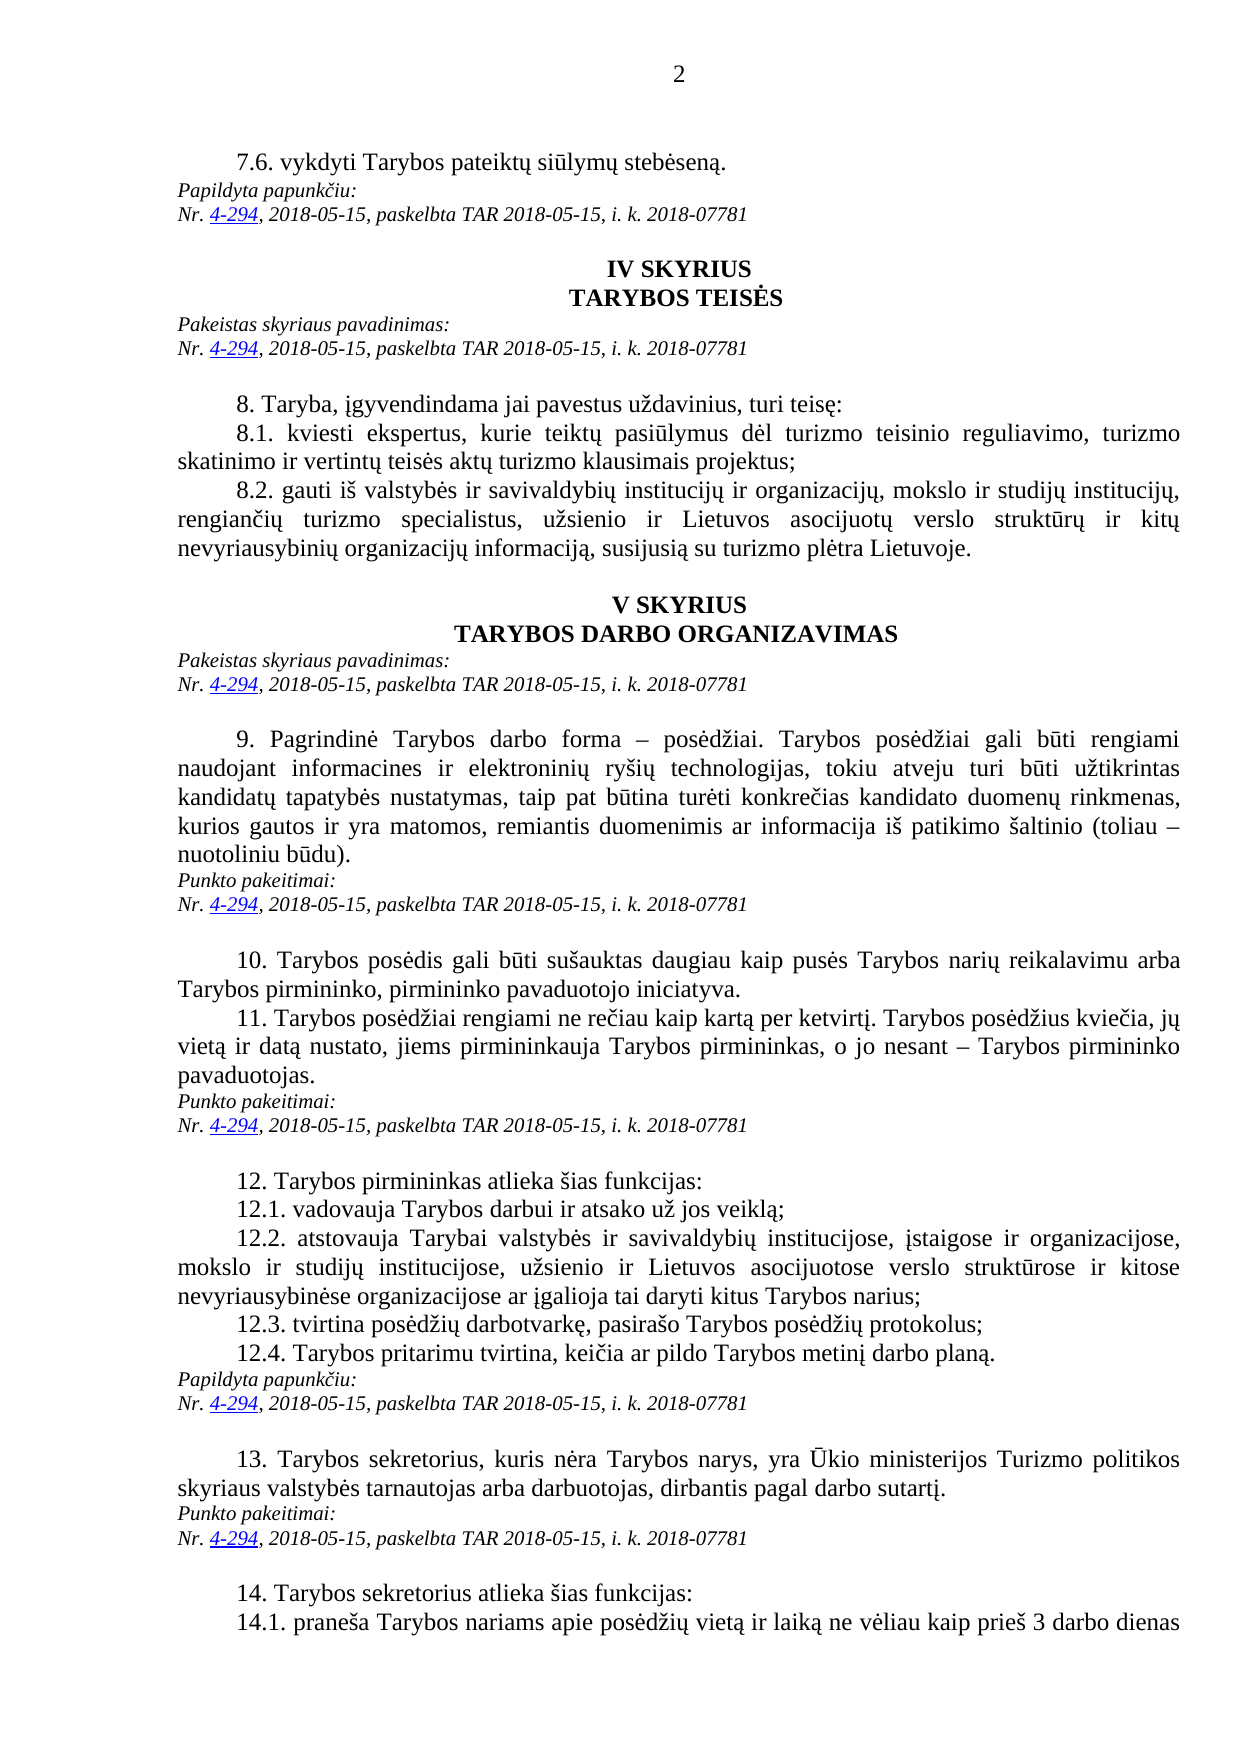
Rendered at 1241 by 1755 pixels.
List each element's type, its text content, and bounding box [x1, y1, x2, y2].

text 10. Tarybos posėdis gali būti sušauktas daugiau kaip pusės Tarybos narių reikalavimu arba Tarybos pirmininko, pirmininko pavaduotojo iniciatyva. [177, 945, 1181, 1003]
text 8.1. kviesti ekspertus, kurie teiktų pasiūlymus dėl turizmo teisinio reguliavimo, turizmo skatinimo ir vertintų teisės aktų turizmo klausimais projektus; [177, 418, 1181, 475]
text Pakeistas skyriaus pavadinimas: [177, 648, 1181, 672]
text Nr. 4-294, 2018-05-15, paskelbta TAR 2018-05-15, i. k. 2018-07781 [177, 1525, 1181, 1549]
text 12.2. atstovauja Tarybai valstybės ir savivaldybių institucijose, įstaigose ir organizacijose, mokslo ir studijų institucijose, užsienio ir Lietuvos asocijuotose verslo struktūrose ir kitose nevyriausybinėse organizacijose ar įgalioja tai daryti kitus Tarybos narius; [177, 1223, 1181, 1309]
text Punkto pakeitimai: [177, 868, 1181, 892]
text Nr. 4-294, 2018-05-15, paskelbta TAR 2018-05-15, i. k. 2018-07781 [177, 672, 1181, 696]
text Punkto pakeitimai: [177, 1501, 1181, 1525]
text V SKYRIUS [177, 590, 1181, 619]
text Nr. 4-294, 2018-05-15, paskelbta TAR 2018-05-15, i. k. 2018-07781 [177, 1391, 1181, 1415]
text TARYBOS DARBO ORGANIZAVIMAS [177, 619, 1181, 648]
text 14.1. praneša Tarybos nariams apie posėdžių vietą ir laiką ne vėliau kaip prieš 3 darbo dienas [177, 1607, 1181, 1636]
text 11. Tarybos posėdžiai rengiami ne rečiau kaip kartą per ketvirtį. Tarybos posėdžius kviečia, jų vietą ir datą nustato, jiems pirmininkauja Tarybos pirmininkas, o jo nesant – Tarybos pirmininko pavaduotojas. [177, 1003, 1181, 1089]
text 13. Tarybos sekretorius, kuris nėra Tarybos narys, yra Ūkio ministerijos Turizmo politikos skyriaus valstybės tarnautojas arba darbuotojas, dirbantis pagal darbo sutartį. [177, 1444, 1181, 1501]
text Nr. 4-294, 2018-05-15, paskelbta TAR 2018-05-15, i. k. 2018-07781 [177, 1113, 1181, 1137]
text TARYBOS TEISĖS [177, 283, 1181, 312]
text 9. Pagrindinė Tarybos darbo forma – posėdžiai. Tarybos posėdžiai gali būti rengiami naudojant informacines ir elektroninių ryšių technologijas, tokiu atveju turi būti užtikrintas kandidatų tapatybės nustatymas, taip pat būtina turėti konkrečias kandidato duomenų rinkmenas, kurios gautos ir yra matomos, remiantis duomenimis ar informacija iš patikimo šaltinio (toliau – nuotoliniu būdu). [177, 724, 1181, 868]
text IV SKYRIUS [177, 254, 1181, 283]
text 12.1. vadovauja Tarybos darbui ir atsako už jos veiklą; [177, 1194, 1181, 1223]
text 8.2. gauti iš valstybės ir savivaldybių institucijų ir organizacijų, mokslo ir studijų institucijų, rengiančių turizmo specialistus, užsienio ir Lietuvos asocijuotų verslo struktūrų ir kitų nevyriausybinių organizacijų informaciją, susijusią su turizmo plėtra Lietuvoje. [177, 475, 1181, 561]
text Pakeistas skyriaus pavadinimas: [177, 312, 1181, 336]
text 14. Tarybos sekretorius atlieka šias funkcijas: [177, 1578, 1181, 1607]
text 12. Tarybos pirmininkas atlieka šias funkcijas: [177, 1166, 1181, 1194]
text 8. Taryba, įgyvendindama jai pavestus uždavinius, turi teisę: [177, 389, 1181, 418]
text 12.4. Tarybos pritarimu tvirtina, keičia ar pildo Tarybos metinį darbo planą. [177, 1338, 1181, 1367]
text Papildyta papunkčiu: [177, 178, 1181, 202]
text Nr. 4-294, 2018-05-15, paskelbta TAR 2018-05-15, i. k. 2018-07781 [177, 202, 1181, 226]
text Punkto pakeitimai: [177, 1089, 1181, 1113]
text Nr. 4-294, 2018-05-15, paskelbta TAR 2018-05-15, i. k. 2018-07781 [177, 336, 1181, 360]
text Nr. 4-294, 2018-05-15, paskelbta TAR 2018-05-15, i. k. 2018-07781 [177, 892, 1181, 916]
text 7.6. vykdyti Tarybos pateiktų siūlymų stebėseną. [177, 147, 1181, 176]
text Papildyta papunkčiu: [177, 1367, 1181, 1391]
text 12.3. tvirtina posėdžių darbotvarkę, pasirašo Tarybos posėdžių protokolus; [177, 1309, 1181, 1338]
